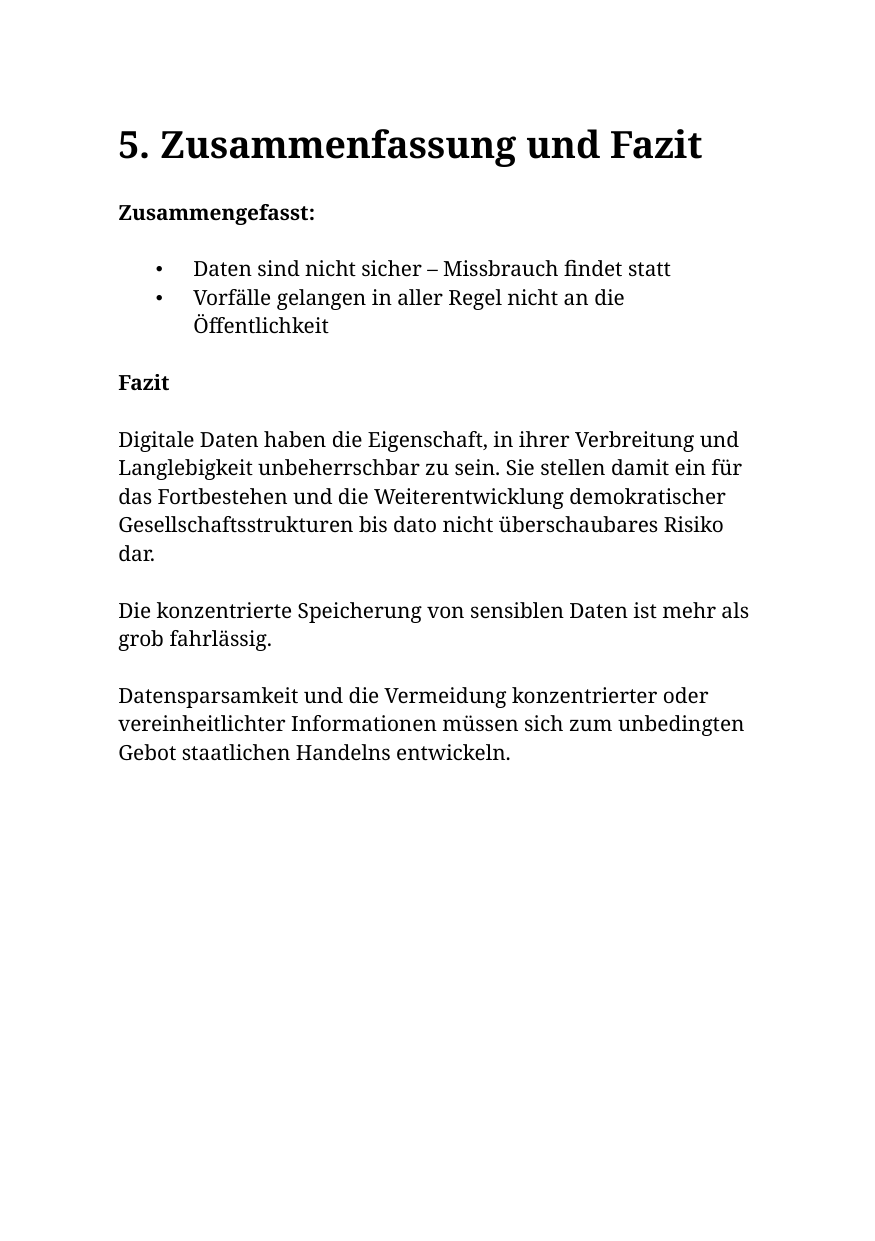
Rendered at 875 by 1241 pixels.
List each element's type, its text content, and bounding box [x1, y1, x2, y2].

text Digitale Daten haben die Eigenschaft, in ihrer Verbreitung und Langlebigkeit unbeherrschbar zu sein. Sie stellen damit ein für das Fortbestehen und die Weiterentwicklung demokratischer Gesellschaftsstrukturen bis dato nicht überschaubares Risiko dar. [118, 425, 756, 567]
list Vorfälle gelangen in aller Regel nicht an die Öffentlichkeit [156, 283, 756, 340]
list Daten sind nicht sicher – Missbrauch findet statt [156, 254, 756, 283]
text Datensparsamkeit und die Vermeidung konzentrierter oder vereinheitlichter Informationen müssen sich zum unbedingten Gebot staatlichen Handelns entwickeln. [118, 681, 756, 766]
text Zusammengefasst: [118, 198, 756, 226]
text Fazit [118, 368, 756, 397]
subtitle Zusammenfassung und Fazit [118, 118, 756, 169]
text Die konzentrierte Speicherung von sensiblen Daten ist mehr als grob fahrlässig. [118, 596, 756, 653]
